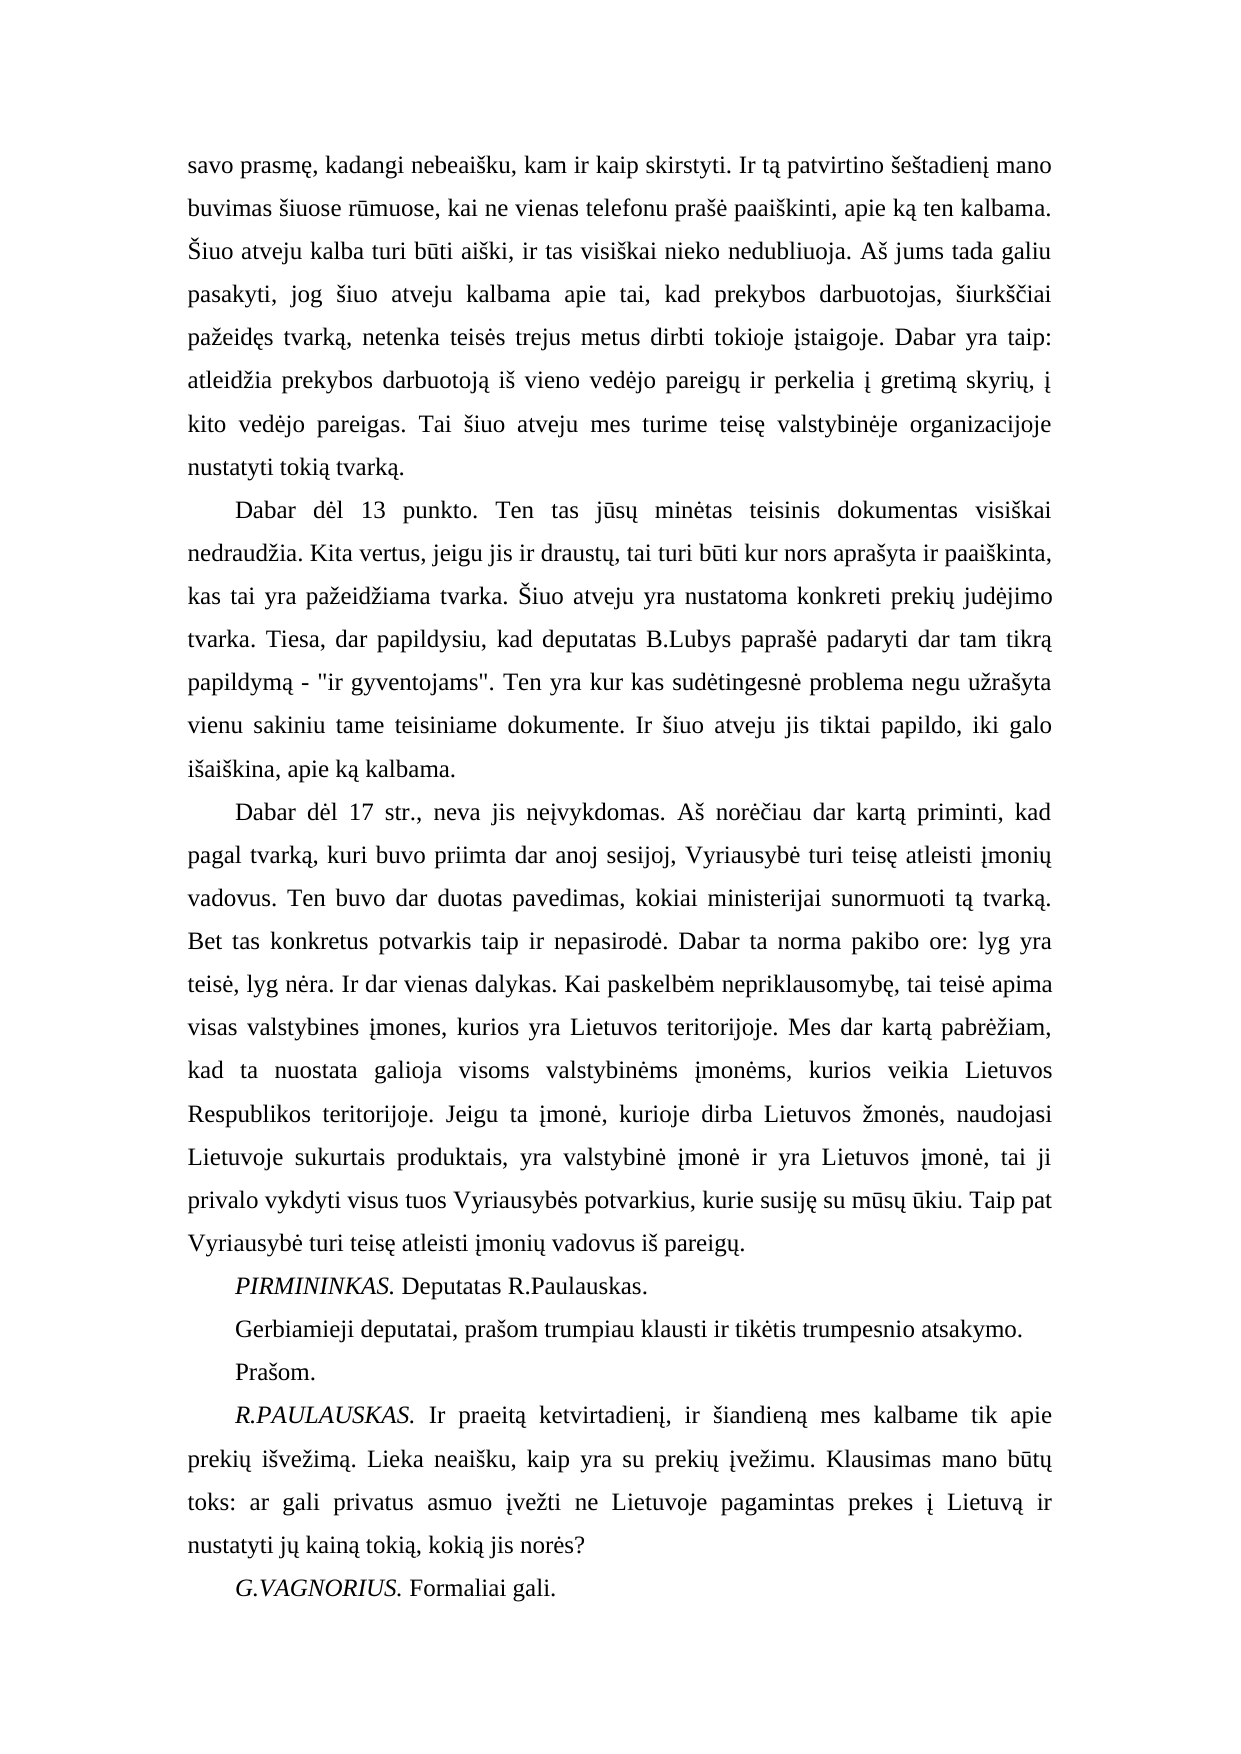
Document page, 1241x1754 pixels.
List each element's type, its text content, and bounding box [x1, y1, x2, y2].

text savo prasmę, kadangi nebeaišku, kam ir kaip skirstyti. Ir tą patvirtino šeštadienį mano buvimas šiuose rūmuose, kai ne vienas telefonu prašė paaiškinti, apie ką ten kalbama. Šiuo atveju kalba turi būti aiški, ir tas visiškai nieko nedubliuoja. Aš jums tada galiu pasakyti, jog šiuo atveju kalbama apie tai, kad prekybos darbuotojas, šiurkščiai pažeidęs tvarką, netenka teisės trejus metus dirbti tokioje įstaigoje. Dabar yra taip: atleidžia prekybos darbuotoją iš vieno vedėjo pareigų ir perkelia į gretimą skyrių, į kito vedėjo pareigas. Tai šiuo atveju mes turime teisę valstybinėje organizacijoje nustatyti tokią tvarką. [187, 150, 1053, 481]
text Dabar dėl 13 punkto. Ten tas jūsų minėtas teisinis dokumentas visiškai nedraudžia. Kita vertus, jeigu jis ir draustų, tai turi būti kur nors aprašyta ir paaiškinta, kas tai yra pažeidžiama tvarka. Šiuo atveju yra nustatoma konk­reti prekių judėjimo tvarka. Tiesa, dar papildysiu, kad deputatas B.Lubys paprašė padaryti dar tam tikrą papildymą - "ir gyventojams". Ten yra kur kas sudėtingesnė problema negu užrašyta vienu sakiniu tame teisiniame doku­mente. Ir šiuo atveju jis tiktai papildo, iki galo išaiškina, apie ką kalbama. [187, 495, 1053, 782]
text Prašom. [187, 1357, 1053, 1386]
text Gerbiamieji deputatai, prašom trumpiau klausti ir tikėtis trumpesnio atsakymo. [187, 1314, 1053, 1343]
text R.PAULAUSKAS. Ir praeitą ketvirtadienį, ir šiandieną mes kalbame tik apie prekių išvežimą. Lieka neaišku, kaip yra su prekių įvežimu. Klausimas mano būtų toks: ar gali privatus asmuo įvežti ne Lietuvoje pagamintas prekes į Lietuvą ir nustatyti jų kainą tokią, kokią jis norės? [187, 1401, 1053, 1559]
text G.VAGNORIUS. Formaliai gali. [187, 1573, 1053, 1602]
text PIRMININKAS. Deputatas R.Paulauskas. [187, 1271, 1053, 1300]
text Dabar dėl 17 str., neva jis neįvykdomas. Aš norėčiau dar kartą priminti, kad pagal tvarką, kuri buvo priimta dar anoj sesijoj, Vyriausybė turi teisę atleisti įmonių vadovus. Ten buvo dar duotas pavedimas, kokiai ministerijai sunormuoti tą tvarką. Bet tas konkretus potvarkis taip ir nepasirodė. Dabar ta norma pakibo ore: lyg yra teisė, lyg nėra. Ir dar vienas dalykas. Kai paskel­bėm nepriklausomybę, tai teisė apima visas valstybines įmones, kurios yra Lietuvos teritorijoje. Mes dar kartą pabrėžiam, kad ta nuostata galioja vi­soms valstybinėms įmonėms, kurios veikia Lietuvos Respublikos teritorijo­je. Jeigu ta įmonė, kurioje dirba Lietuvos žmonės, naudojasi Lietuvoje su­kurtais produktais, yra valstybinė įmonė ir yra Lietuvos įmonė, tai ji privalo vykdyti visus tuos Vyriausybės potvarkius, kurie susiję su mūsų ūkiu. Taip pat Vyriausybė turi teisę atleisti įmonių vadovus iš pareigų. [187, 797, 1053, 1257]
